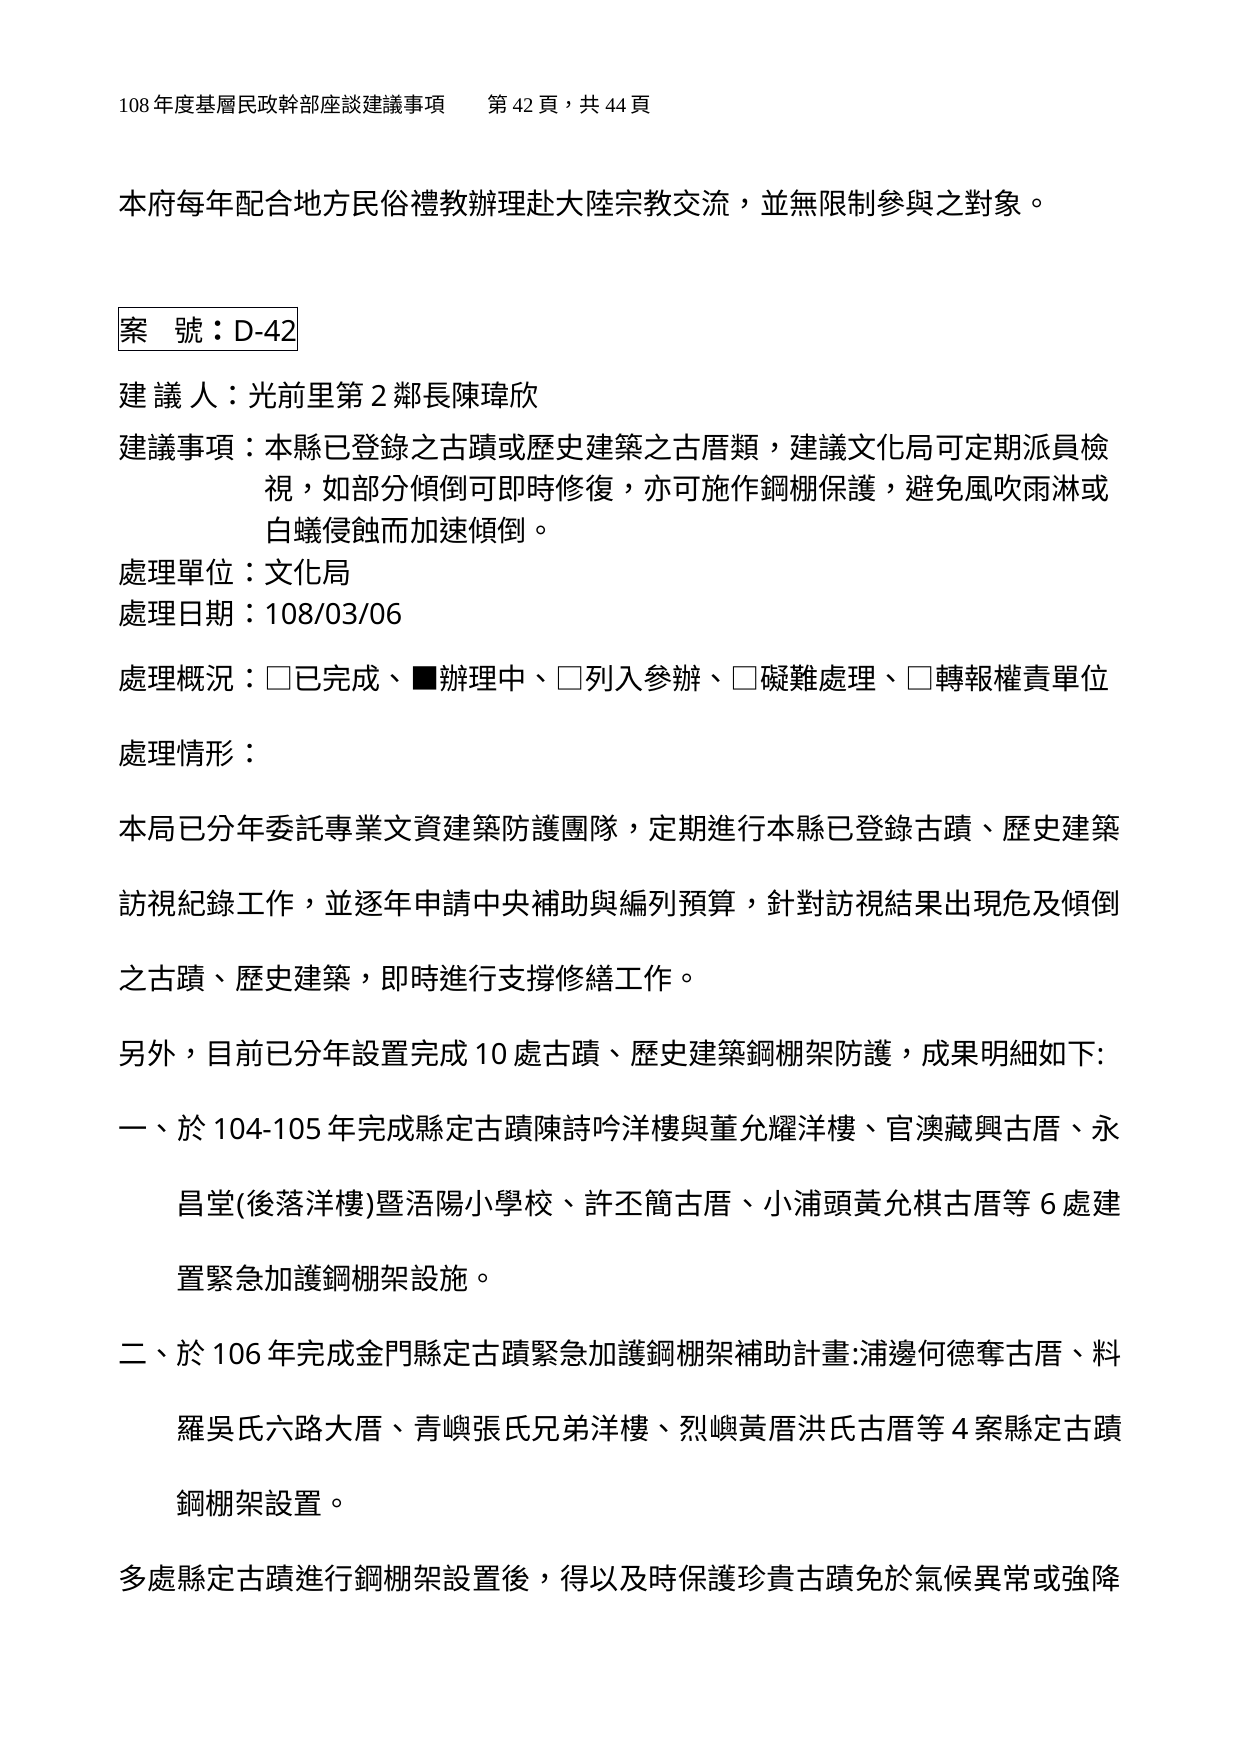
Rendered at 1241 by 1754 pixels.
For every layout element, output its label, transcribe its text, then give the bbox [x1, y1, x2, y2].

text 處理單位：文化局 [118, 550, 1122, 591]
text [298, 308, 1122, 350]
text 案 號：D-42 [119, 308, 297, 350]
text 處理情形： [118, 708, 1122, 783]
text 本府每年配合地方民俗禮教辦理赴大陸宗教交流，並無限制參與之對象。 [118, 158, 1122, 233]
text 一、於104-105年完成縣定古蹟陳詩吟洋樓與董允耀洋樓、官澳藏興古厝、永昌堂(後落洋樓)暨浯陽小學校、許丕簡古厝、小浦頭黃允棋古厝等6處建置緊急加護鋼棚架設施。 [118, 1083, 1122, 1308]
text 二、於106年完成金門縣定古蹟緊急加護鋼棚架補助計畫:浦邊何德奪古厝、料羅吳氏六路大厝、青嶼張氏兄弟洋樓、烈嶼黃厝洪氏古厝等4案縣定古蹟鋼棚架設置。 [118, 1308, 1122, 1533]
text 建議事項：本縣已登錄之古蹟或歷史建築之古厝類，建議文化局可定期派員檢視，如部分傾倒可即時修復，亦可施作鋼棚保護，避免風吹雨淋或白蟻侵蝕而加速傾倒。 [118, 425, 1122, 550]
text 多處縣定古蹟進行鋼棚架設置後，得以及時保護珍貴古蹟免於氣候異常或強降 [118, 1533, 1122, 1608]
text 處理概況：□已完成、■辦理中、□列入參辦、□礙難處理、□轉報權責單位 [118, 633, 1122, 708]
text 本局已分年委託專業文資建築防護團隊，定期進行本縣已登錄古蹟、歷史建築訪視紀錄工作，並逐年申請中央補助與編列預算，針對訪視結果出現危及傾倒之古蹟、歷史建築，即時進行支撐修繕工作。 [118, 783, 1122, 1008]
text 處理日期：108/03/06 [118, 591, 1122, 633]
text 另外，目前已分年設置完成10處古蹟、歷史建築鋼棚架防護，成果明細如下: [118, 1008, 1122, 1083]
text 建 議 人：光前里第2鄰長陳瑋欣 [118, 350, 1122, 425]
